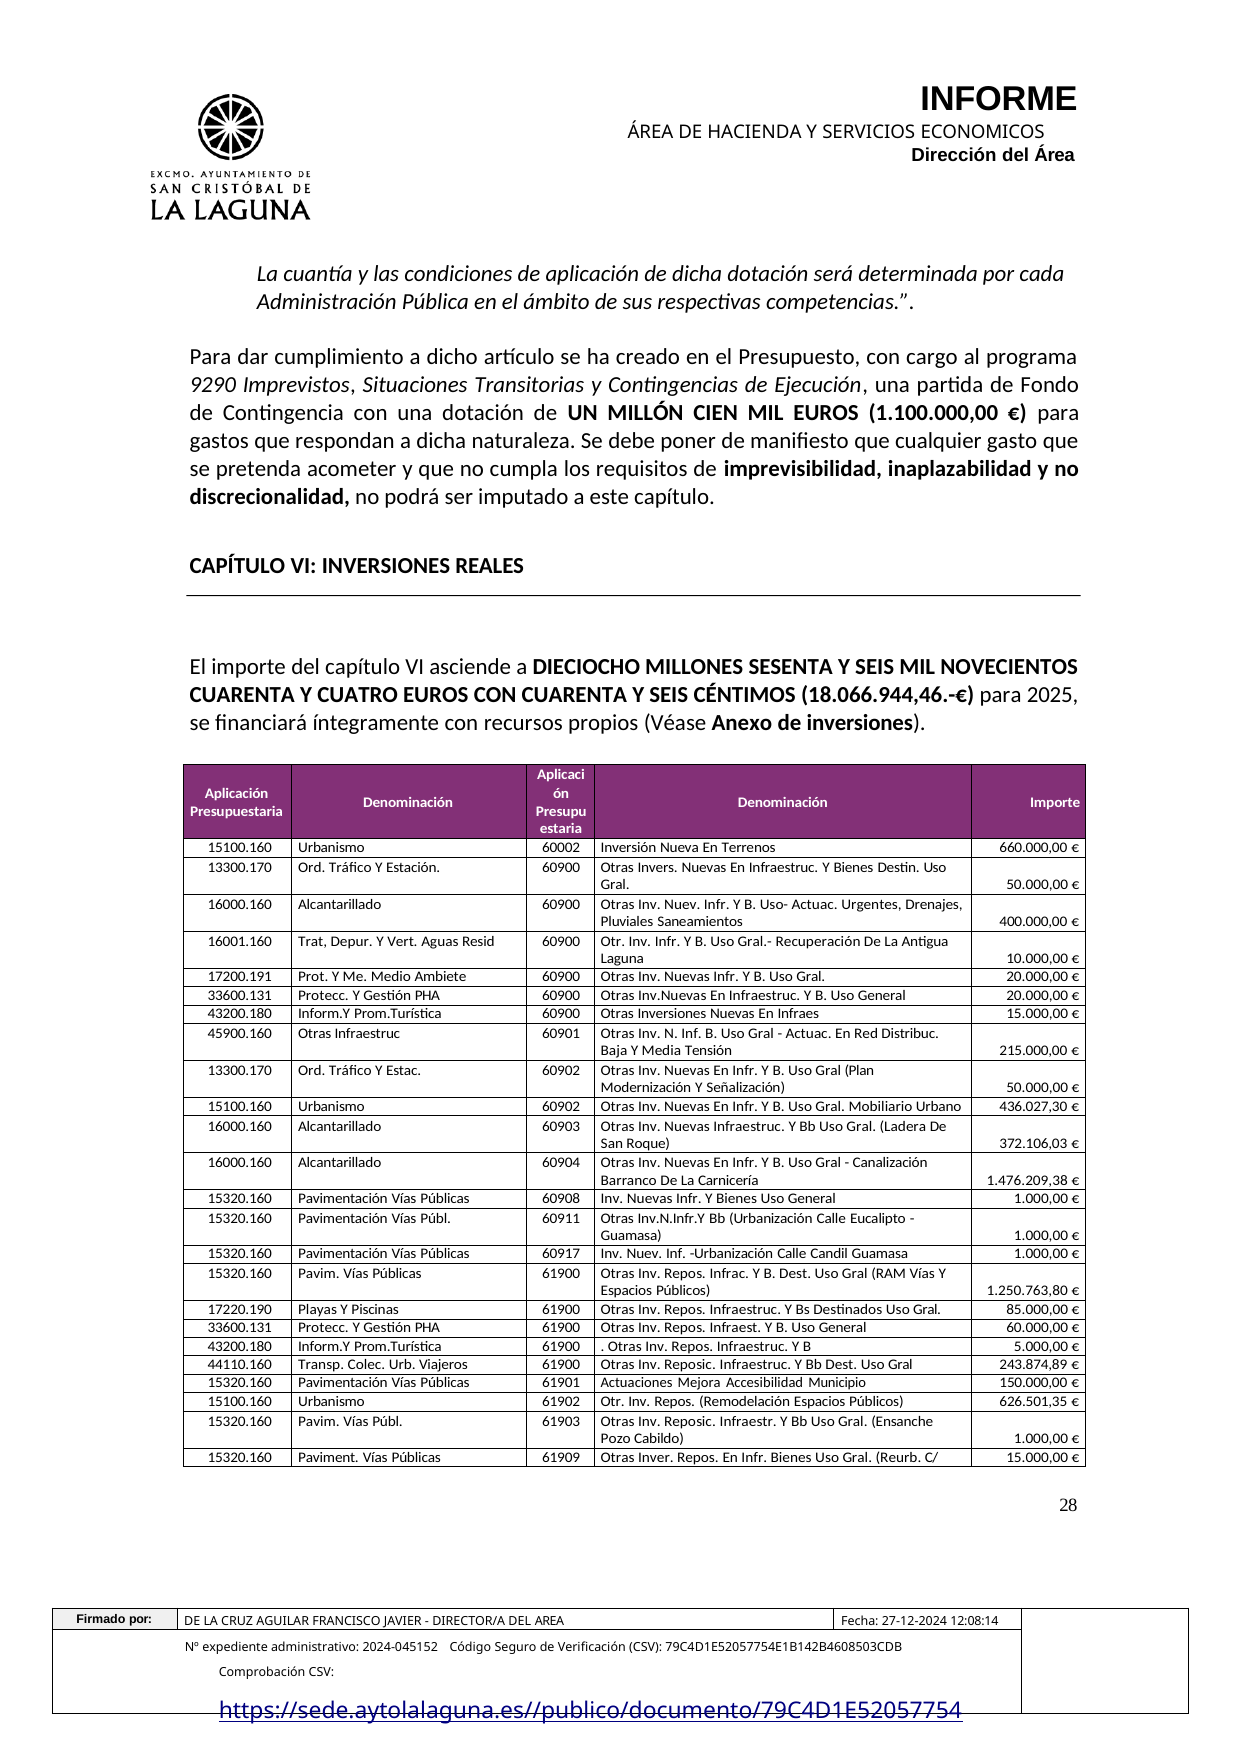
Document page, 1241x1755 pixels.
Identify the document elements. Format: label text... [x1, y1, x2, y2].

table_cell 85.000,00 € [972, 1301, 1085, 1318]
table_cell 43200.180 [184, 1006, 291, 1023]
table_cell 60911 [527, 1209, 594, 1244]
table_cell Otras Inv.N.Infr.Y Bb (Urbanización Calle Eucalipto - Guamasa) [595, 1209, 971, 1244]
table_cell 61900 [527, 1301, 594, 1318]
table_cell 16000.160 [184, 895, 291, 931]
table_cell Otras Inv. Repos. Infraestruc. Y Bs Destinados Uso Gral. [595, 1301, 971, 1318]
table_cell Pavimentación Vías Públicas [292, 1190, 526, 1208]
table_header Aplicaci ón Presupu estaria [527, 765, 594, 838]
table_cell 15.000,00 € [972, 1006, 1085, 1023]
table_cell Otras Inv.Nuevas En Infraestruc. Y B. Uso General [595, 987, 971, 1004]
table_cell 15320.160 [184, 1264, 291, 1300]
table_cell Pavim. Vías Públ. [292, 1412, 526, 1448]
table_cell Otras Inv. Reposic. Infraestruc. Y Bb Dest. Uso Gral [595, 1356, 971, 1374]
table_cell Transp. Colec. Urb. Viajeros [292, 1356, 526, 1374]
table_cell Otr. Inv. Infr. Y B. Uso Gral.- Recuperación De La Antigua Laguna [595, 932, 971, 968]
table_cell Otras Inv. Nuevas En Infr. Y B. Uso Gral - Canalización Barranco De La Carnicería [595, 1153, 971, 1189]
table_cell 20.000,00 € [972, 969, 1085, 986]
table_cell Trat, Depur. Y Vert. Aguas Resid [292, 932, 526, 968]
table_cell 436.027,30 € [972, 1098, 1085, 1115]
table_cell Otras Inv. Nuevas Infr. Y B. Uso Gral. [595, 969, 971, 986]
table_cell 60.000,00 € [972, 1320, 1085, 1337]
table_cell 15100.160 [184, 839, 291, 857]
table_cell 60900 [527, 858, 594, 894]
table_cell 15320.160 [184, 1412, 291, 1448]
table_cell Otras Inver. Repos. En Infr. Bienes Uso Gral. (Reurb. C/ [595, 1449, 971, 1466]
table_cell Inv. Nuev. Inf. -Urbanización Calle Candil Guamasa [595, 1246, 971, 1263]
table_cell Inform.Y Prom.Turística [292, 1006, 526, 1023]
table_cell Paviment. Vías Públicas [292, 1449, 526, 1466]
table_cell 60902 [527, 1098, 594, 1115]
table_cell 1.250.763,80 € [972, 1264, 1085, 1300]
table_cell 215.000,00 € [972, 1024, 1085, 1060]
table_cell Otr. Inv. Repos. (Remodelación Espacios Públicos) [595, 1393, 971, 1411]
table_cell 60002 [527, 839, 594, 857]
table_cell 60901 [527, 1024, 594, 1060]
table_cell 1.000,00 € [972, 1412, 1085, 1448]
table_cell 60903 [527, 1116, 594, 1152]
table_cell Otras Inv. Nuevas En Infr. Y B. Uso Gral. Mobiliario Urbano [595, 1098, 971, 1115]
table_cell 15320.160 [184, 1190, 291, 1208]
table_cell 33600.131 [184, 987, 291, 1004]
table_cell 60917 [527, 1246, 594, 1263]
text El importe del capítulo VI asciende a DIECIOCHO MILLONES SESENTA Y SEIS MIL NOVECIENTOS CUARENTA Y CUATRO EUROS CON CUARENTA Y SEIS CÉNTIMOS (18.066.944,46.-€) para 2025, [189, 652, 1079, 708]
table_cell Alcantarillado [292, 1153, 526, 1189]
table_cell 60908 [527, 1190, 594, 1208]
table_cell 150.000,00 € [972, 1375, 1085, 1392]
table_cell 60900 [527, 1006, 594, 1023]
table_cell 1.000,00 € [972, 1246, 1085, 1263]
table_cell 16001.160 [184, 932, 291, 968]
table_cell 61902 [527, 1393, 594, 1411]
table_cell Pavimentación Vías Públicas [292, 1375, 526, 1392]
table_header Denominación [595, 765, 971, 838]
table_header Denominación [292, 765, 526, 838]
table_header Aplicación Presupuestaria [184, 765, 291, 838]
table_cell 5.000,00 € [972, 1338, 1085, 1355]
table_cell Alcantarillado [292, 1116, 526, 1152]
table_cell 16000.160 [184, 1116, 291, 1152]
table_header Importe [972, 765, 1085, 838]
table_cell Otras Inv. Nuev. Infr. Y B. Uso- Actuac. Urgentes, Drenajes, Pluviales Saneamientos [595, 895, 971, 931]
table_cell 660.000,00 € [972, 839, 1085, 857]
table_cell Otras Infraestruc [292, 1024, 526, 1060]
table_cell Ord. Tráfico Y Estac. [292, 1061, 526, 1097]
table_cell 15100.160 [184, 1393, 291, 1411]
table_cell 44110.160 [184, 1356, 291, 1374]
table_cell 15320.160 [184, 1209, 291, 1244]
table_cell 61900 [527, 1320, 594, 1337]
table_cell Inv. Nuevas Infr. Y Bienes Uso General [595, 1190, 971, 1208]
subtitle CAPÍTULO VI: INVERSIONES REALES [189, 552, 1196, 579]
table_cell 16000.160 [184, 1153, 291, 1189]
table_cell 61900 [527, 1356, 594, 1374]
table_cell 50.000,00 € [972, 858, 1085, 894]
table_cell Otras Inv. Repos. Infraest. Y B. Uso General [595, 1320, 971, 1337]
table_cell Ord. Tráfico Y Estación. [292, 858, 526, 894]
table_cell 15320.160 [184, 1375, 291, 1392]
text se financiará íntegramente con recursos propios (Véase Anexo de inversiones). [189, 708, 1196, 736]
table_cell Otras Inv. Reposic. Infraestr. Y Bb Uso Gral. (Ensanche Pozo Cabildo) [595, 1412, 971, 1448]
table_cell 1.476.209,38 € [972, 1153, 1085, 1189]
table_cell 61901 [527, 1375, 594, 1392]
table_cell Protecc. Y Gestión PHA [292, 987, 526, 1004]
table_cell 60900 [527, 969, 594, 986]
table_cell Otras Inv. Nuevas Infraestruc. Y Bb Uso Gral. (Ladera De San Roque) [595, 1116, 971, 1152]
table_cell Playas Y Piscinas [292, 1301, 526, 1318]
table_cell 10.000,00 € [972, 932, 1085, 968]
table_cell 60900 [527, 895, 594, 931]
table_cell Otras Inv. N. Inf. B. Uso Gral - Actuac. En Red Distribuc. Baja Y Media Tensión [595, 1024, 971, 1060]
text La cuantía y las condiciones de aplicación de dicha dotación será determinada por cada Administración Pública en el ámbito de sus respectivas competencias.”. [257, 259, 1196, 315]
table_cell 61900 [527, 1264, 594, 1300]
table_cell 15.000,00 € [972, 1449, 1085, 1466]
table_cell 17200.191 [184, 969, 291, 986]
table_cell 45900.160 [184, 1024, 291, 1060]
table_cell 400.000,00 € [972, 895, 1085, 931]
table_cell Otras Inversiones Nuevas En Infraes [595, 1006, 971, 1023]
table_cell 43200.180 [184, 1338, 291, 1355]
table_cell 60900 [527, 987, 594, 1004]
table_cell 61903 [527, 1412, 594, 1448]
table_cell 15100.160 [184, 1098, 291, 1115]
table_cell 17220.190 [184, 1301, 291, 1318]
table_cell 60902 [527, 1061, 594, 1097]
table_cell Prot. Y Me. Medio Ambiete [292, 969, 526, 986]
table_cell 33600.131 [184, 1320, 291, 1337]
table_cell Urbanismo [292, 839, 526, 857]
table_cell 1.000,00 € [972, 1190, 1085, 1208]
table_cell Otras Inv. Nuevas En Infr. Y B. Uso Gral (Plan Modernización Y Señalización) [595, 1061, 971, 1097]
table_cell Inform.Y Prom.Turística [292, 1338, 526, 1355]
table_cell Pavimentación Vías Públicas [292, 1246, 526, 1263]
table_cell Actuaciones Mejora Accesibilidad Municipio [595, 1375, 971, 1392]
table_cell . Otras Inv. Repos. Infraestruc. Y B [595, 1338, 971, 1355]
table_cell Protecc. Y Gestión PHA [292, 1320, 526, 1337]
table_cell 243.874,89 € [972, 1356, 1085, 1374]
table_cell 60900 [527, 932, 594, 968]
table_cell 626.501,35 € [972, 1393, 1085, 1411]
table_cell Urbanismo [292, 1098, 526, 1115]
table_cell 50.000,00 € [972, 1061, 1085, 1097]
table_cell 372.106,03 € [972, 1116, 1085, 1152]
table_cell 20.000,00 € [972, 987, 1085, 1004]
text Para dar cumplimiento a dicho artículo se ha creado en el Presupuesto, con cargo al programa 9290 Imprevistos, Situaciones Transitorias y Contingencias de Ejecución, una partida de Fondo de Contingencia con una dotación de UN MILLÓN CIEN MIL EUROS (1.100.000,00 €) para gastos que respondan a dicha naturaleza. Se debe poner de manifiesto que cualquier gasto que se pretenda acometer y que no cumpla los requisitos de imprevisibilidad, inaplazabilidad y no discrecionalidad, no podrá ser imputado a este capítulo. [189, 342, 1079, 510]
table_cell 15320.160 [184, 1246, 291, 1263]
table_cell Urbanismo [292, 1393, 526, 1411]
table_cell 1.000,00 € [972, 1209, 1085, 1244]
table_cell 13300.170 [184, 1061, 291, 1097]
table_cell 15320.160 [184, 1449, 291, 1466]
table_cell Otras Invers. Nuevas En Infraestruc. Y Bienes Destin. Uso Gral. [595, 858, 971, 894]
table_cell Pavim. Vías Públicas [292, 1264, 526, 1300]
table_cell 13300.170 [184, 858, 291, 894]
table_cell Pavimentación Vías Públ. [292, 1209, 526, 1244]
table_cell Inversión Nueva En Terrenos [595, 839, 971, 857]
table_cell 61900 [527, 1338, 594, 1355]
table_cell 60904 [527, 1153, 594, 1189]
table_cell Alcantarillado [292, 895, 526, 931]
table_cell 61909 [527, 1449, 594, 1466]
table_cell Otras Inv. Repos. Infrac. Y B. Dest. Uso Gral (RAM Vías Y Espacios Públicos) [595, 1264, 971, 1300]
